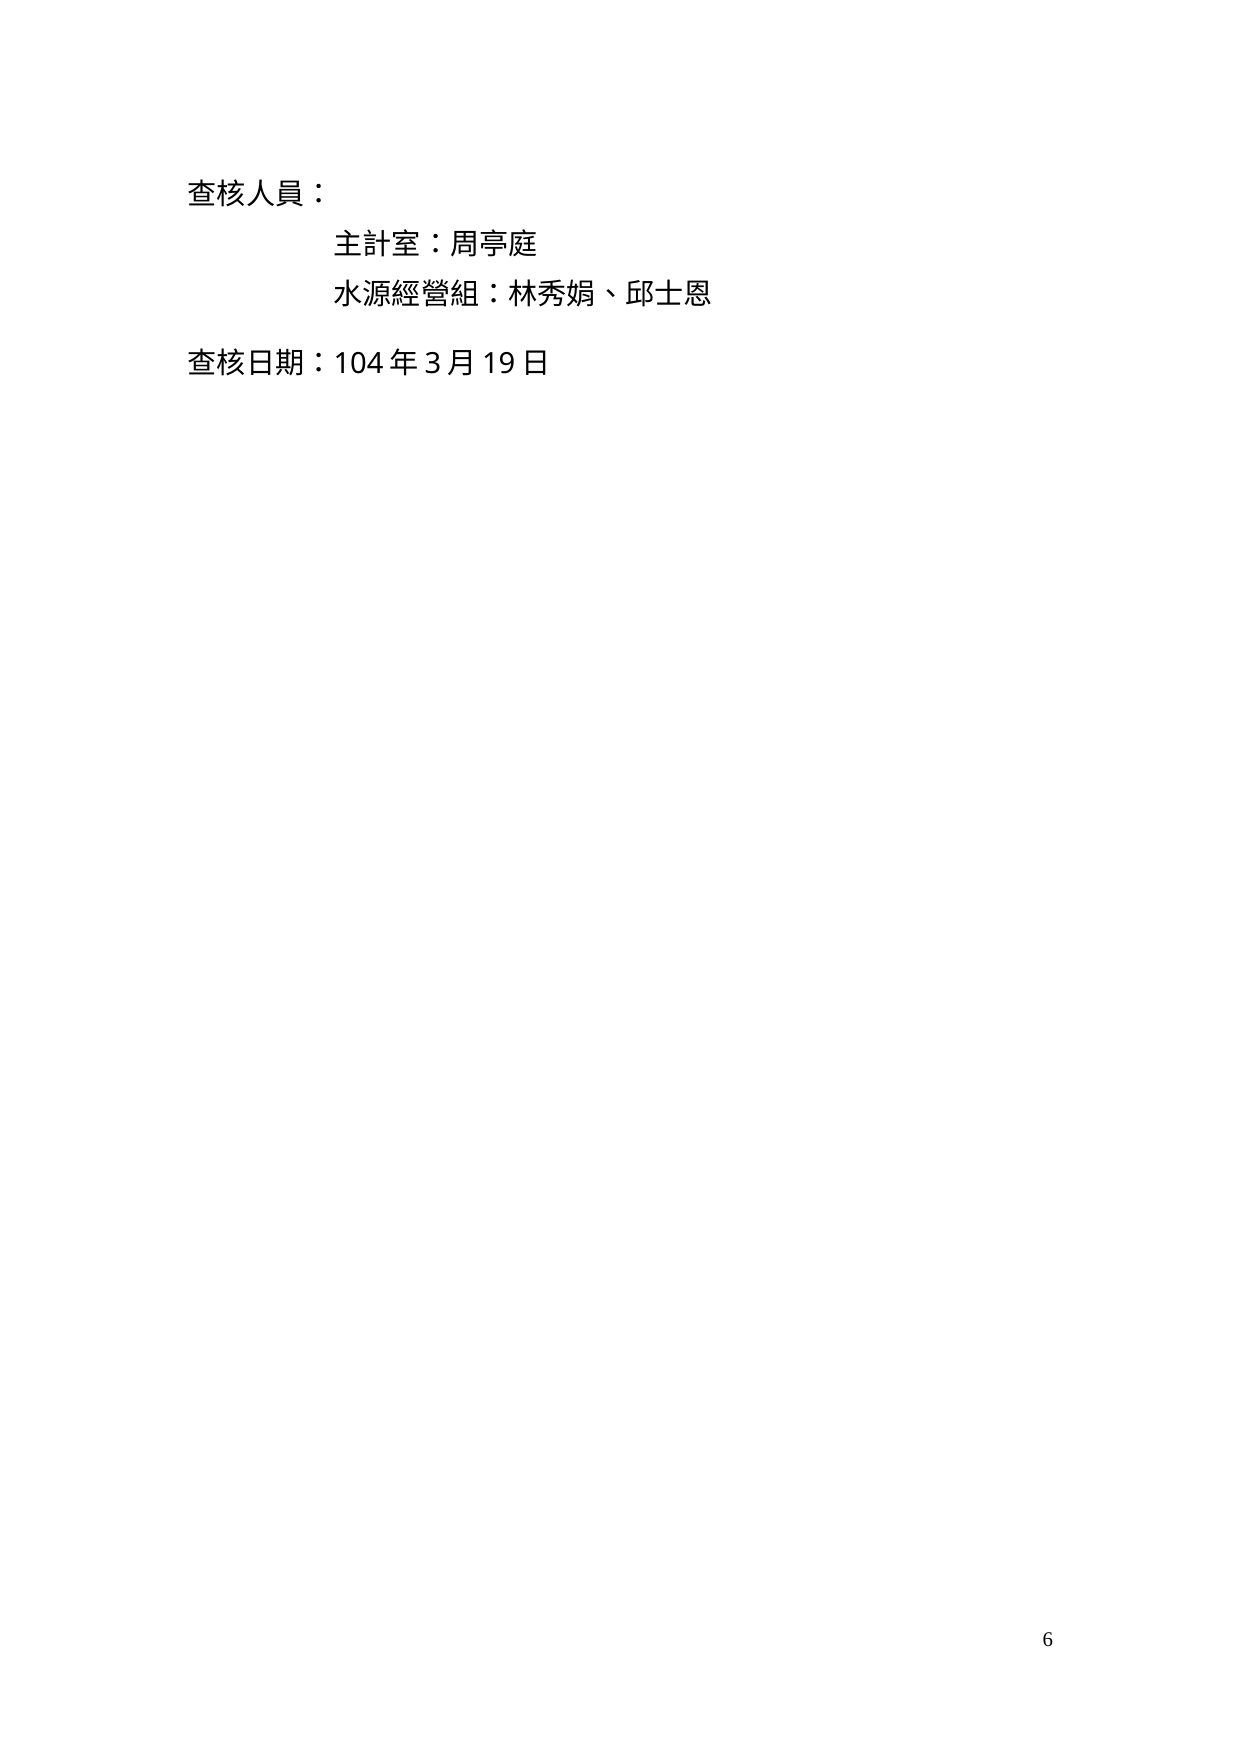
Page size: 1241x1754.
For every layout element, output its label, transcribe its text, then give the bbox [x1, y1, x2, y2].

text 主計室：周亭庭 [187, 214, 1053, 264]
text 查核人員： [187, 164, 1053, 214]
text 查核日期：104年3月19日 [187, 333, 1053, 383]
text 水源經營組：林秀娟、邱士恩 [187, 264, 1053, 314]
